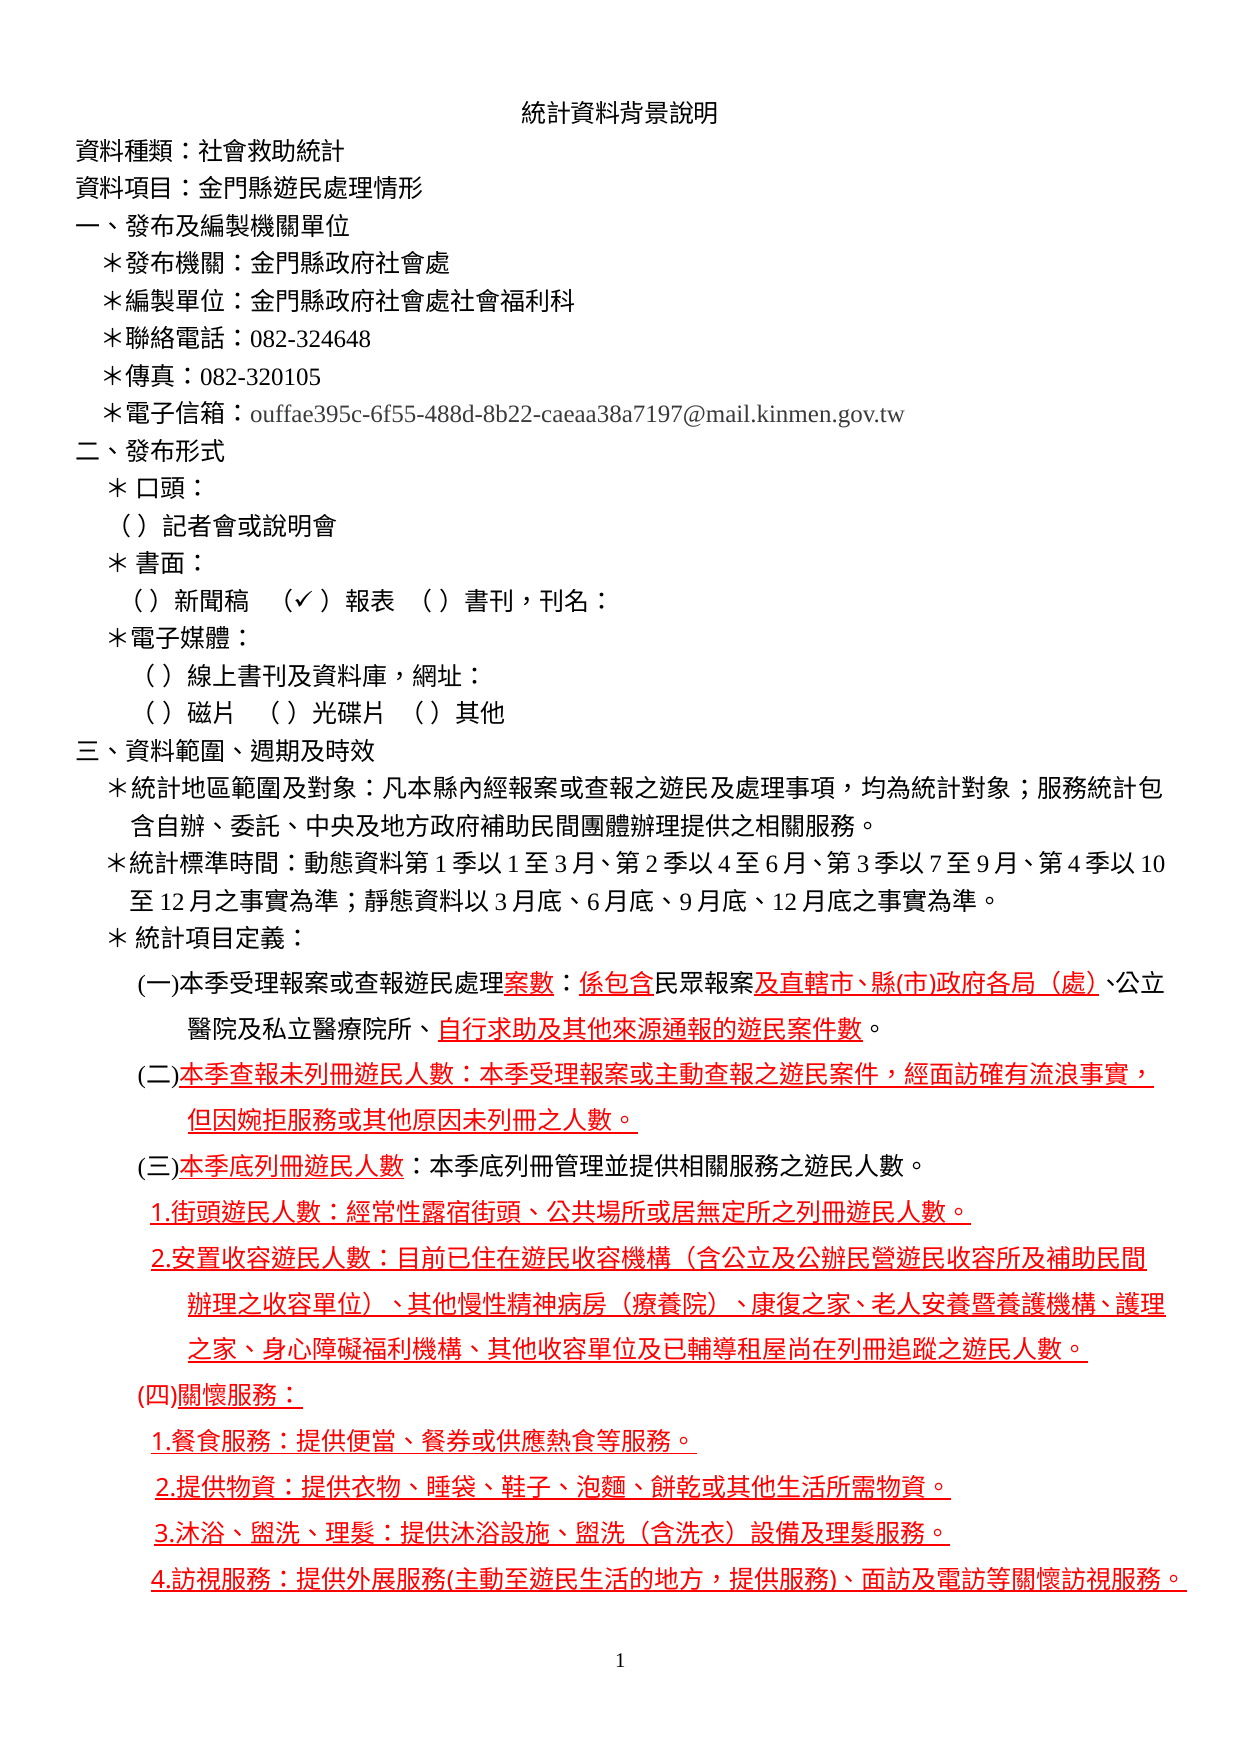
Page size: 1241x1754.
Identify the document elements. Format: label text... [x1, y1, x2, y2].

text ＊傳真：082-320105 [100, 356, 1165, 393]
text 2.安置收容遊民人數：目前已住在遊民收容機構（含公立及公辦民營遊民收容所及補助民間辦理之收容單位）、其他慢性精神病房（療養院）、康復之家、老人安養暨養護機構、護理之家、身心障礙福利機構、其他收容單位及已輔導租屋尚在列冊追蹤之遊民人數。 [137, 1231, 1165, 1368]
text 1.街頭遊民人數：經常性露宿街頭、公共場所或居無定所之列冊遊民人數。 [137, 1185, 1165, 1231]
text (四)關懷服務： [137, 1368, 1165, 1414]
text 3.沐浴、盥洗、理髮：提供沐浴設施、盥洗（含洗衣）設備及理髮服務。 [148, 1506, 1165, 1551]
text （ ）線上書刊及資料庫，網址： [106, 656, 1165, 693]
text 一、發布及編製機關單位 [75, 206, 1165, 243]
text (一)本季受理報案或查報遊民處理案數：係包含民眾報案及直轄市、縣(市)政府各局（處）、公立醫院及私立醫療院所、自行求助及其他來源通報的遊民案件數。 [137, 956, 1165, 1047]
text （ ）磁片 （ ）光碟片 （ ）其他 [106, 693, 1165, 731]
text ＊電子信箱：ouffae395c-6f55-488d-8b22-caeaa38a7197@mail.kinmen.gov.tw [100, 393, 1165, 431]
list 口頭： [106, 468, 1165, 506]
text ＊聯絡電話：082-324648 [100, 318, 1165, 356]
text （ ）新聞稿 （ ）報表 （ ）書刊，刊名： [106, 581, 1165, 618]
text （ ）記者會或說明會 [75, 506, 1165, 543]
text 統計資料背景說明 [75, 93, 1165, 131]
text ＊統計標準時間：動態資料第1季以1至3月、第2季以4至6月、第3季以7至9月、第4季以10至12月之事實為準；靜態資料以3月底、6月底、9月底、12月底之事實為準。 [104, 843, 1165, 918]
text (三)本季底列冊遊民人數：本季底列冊管理並提供相關服務之遊民人數。 [137, 1139, 1165, 1185]
text 資料種類：社會救助統計 [75, 131, 1165, 168]
text 三、資料範圍、週期及時效 [75, 731, 1165, 768]
text (二)本季查報未列冊遊民人數：本季受理報案或主動查報之遊民案件，經面訪確有流浪事實，但因婉拒服務或其他原因未列冊之人數。 [137, 1047, 1165, 1139]
text 二、發布形式 [75, 431, 1165, 468]
list 統計項目定義： [106, 918, 1165, 956]
text 1.餐食服務：提供便當、餐券或供應熱食等服務。 [137, 1414, 1165, 1460]
text ＊統計地區範圍及對象：凡本縣內經報案或查報之遊民及處理事項，均為統計對象；服務統計包含自辦、委託、中央及地方政府補助民間團體辦理提供之相關服務。 [106, 768, 1165, 843]
text ＊電子媒體： [106, 618, 1165, 656]
text 2.提供物資：提供衣物、睡袋、鞋子、泡麵、餅乾或其他生活所需物資。 [149, 1460, 1165, 1506]
list 書面： [106, 543, 1165, 581]
text ＊發布機關：金門縣政府社會處 [100, 243, 1165, 281]
text ＊編製單位：金門縣政府社會處社會福利科 [100, 281, 1165, 318]
text 資料項目：金門縣遊民處理情形 [75, 168, 1165, 206]
text 4.訪視服務：提供外展服務(主動至遊民生活的地方，提供服務)、面訪及電訪等關懷訪視服務。 [137, 1551, 1165, 1597]
